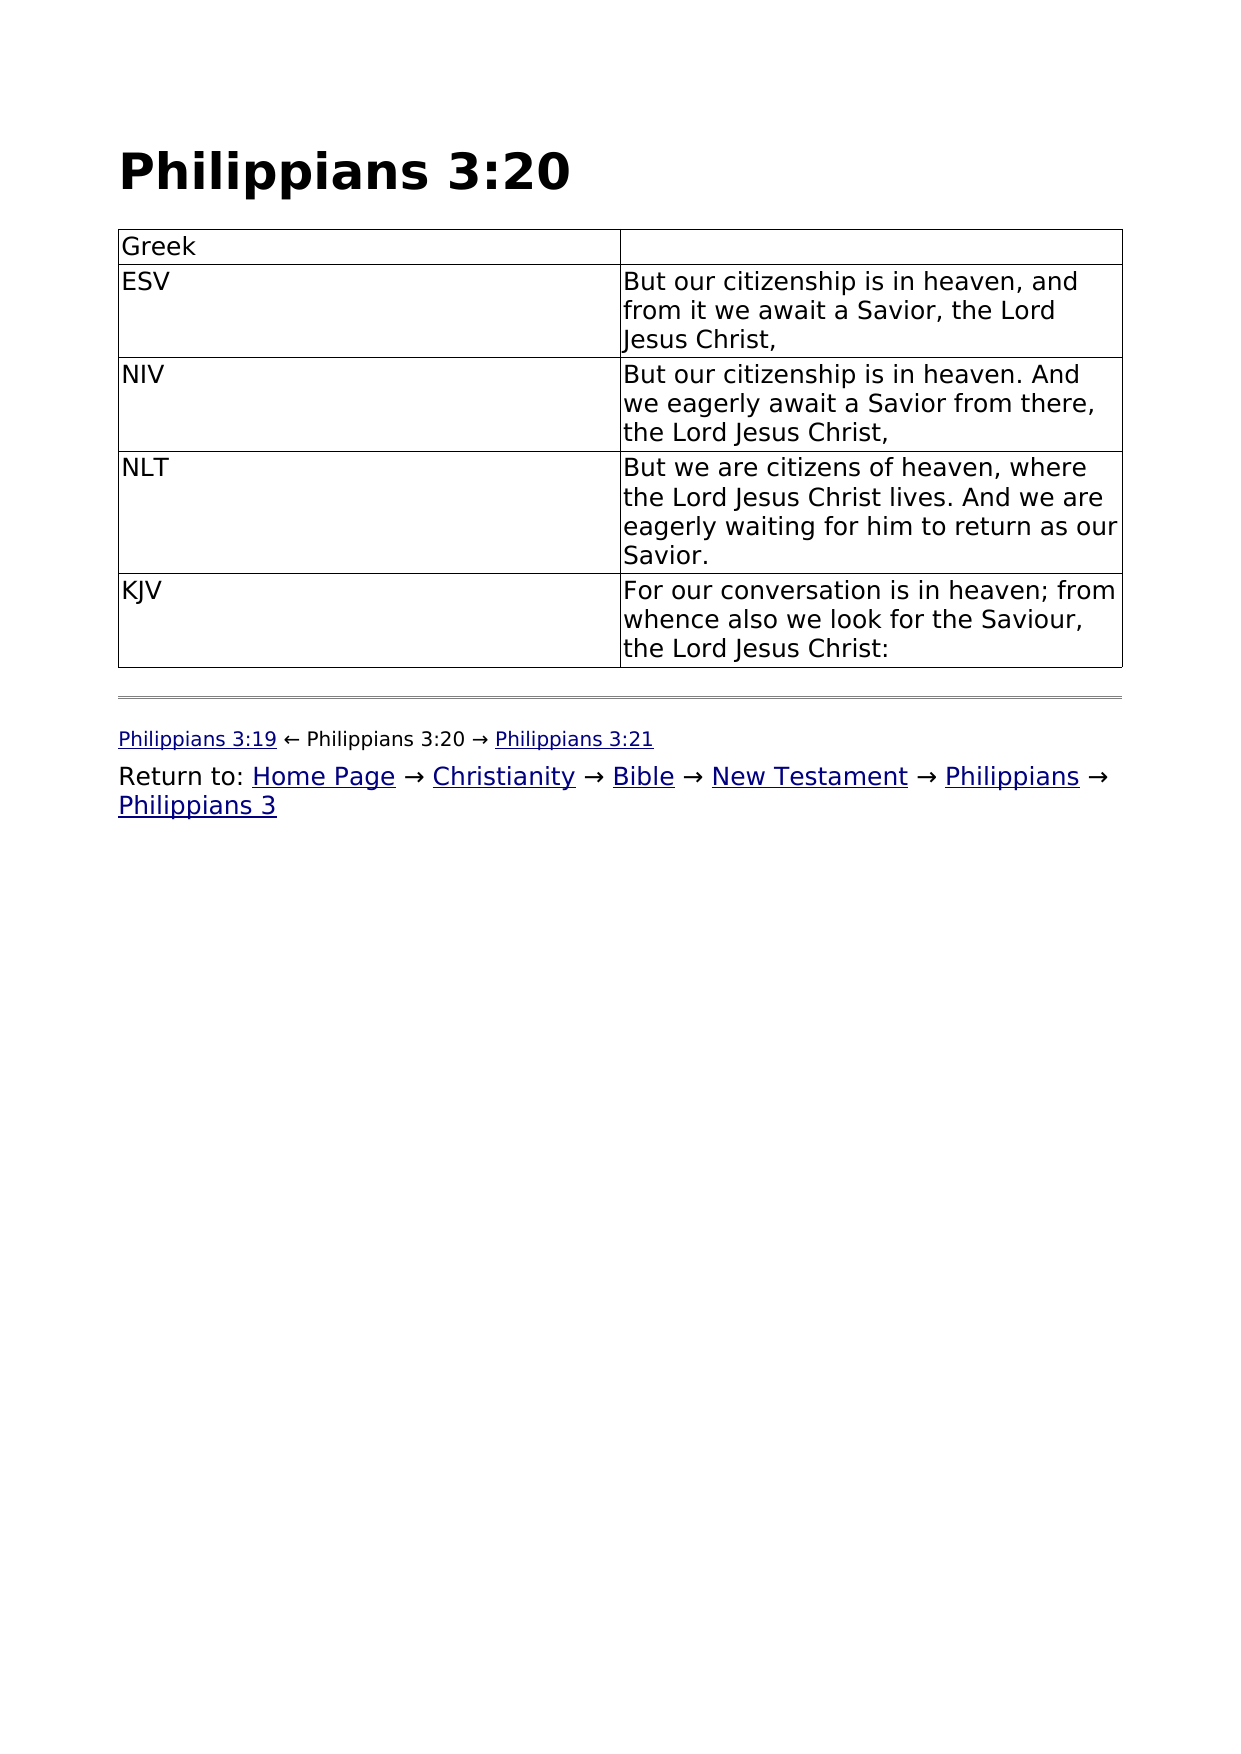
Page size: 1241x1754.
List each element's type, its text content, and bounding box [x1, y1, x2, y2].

table_header Greek [119, 230, 620, 264]
subtitle Philippians 3:20 [118, 143, 1122, 201]
text Return to: Home Page → Christianity → Bible → New Testament → Philippians → Philippians 3 [118, 762, 1122, 820]
table_cell But our citizenship is in heaven, and from it we await a Savior, the Lord Jesus Christ, [621, 265, 1122, 357]
table_cell ESV [119, 265, 620, 357]
table_cell NIV [119, 358, 620, 451]
table_cell But we are citizens of heaven, where the Lord Jesus Christ lives. And we are eagerly waiting for him to return as our Savior. [621, 452, 1122, 573]
table_cell KJV [119, 574, 620, 667]
table_cell NLT [119, 452, 620, 573]
table_cell But our citizenship is in heaven. And we eagerly await a Savior from there, the Lord Jesus Christ, [621, 358, 1122, 451]
table_header [621, 230, 1122, 264]
table_cell For our conversation is in heaven; from whence also we look for the Saviour, the Lord Jesus Christ: [621, 574, 1122, 667]
text Philippians 3:19 ← Philippians 3:20 → Philippians 3:21 [118, 728, 1122, 762]
